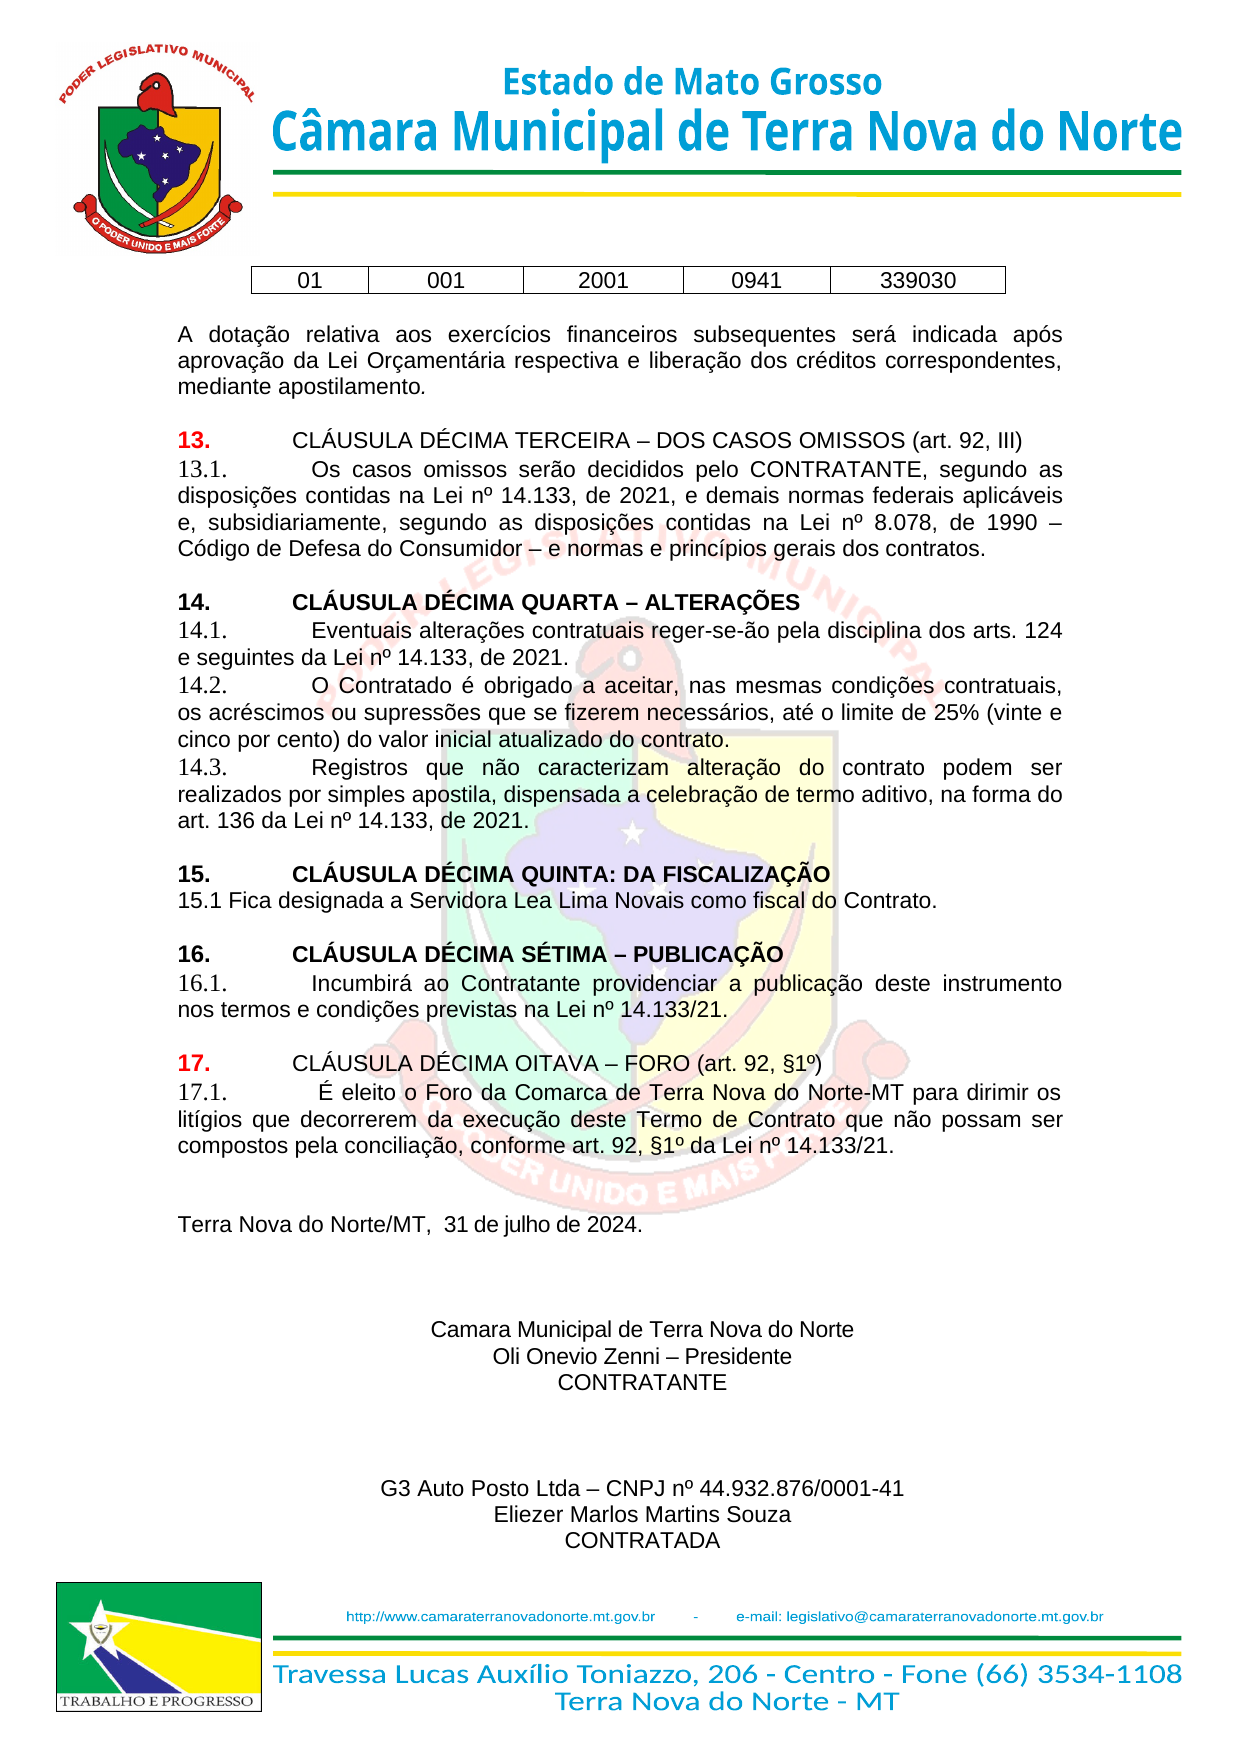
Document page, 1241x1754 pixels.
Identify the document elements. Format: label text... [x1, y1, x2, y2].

text Oli Onevio Zenni – Presidente [177, 1343, 1107, 1369]
text 15.1 Fica designada a Servidora Lea Lima Novais como fiscal do Contrato. [966, 887, 1063, 914]
text julho de 2024. [506, 1211, 1107, 1237]
text 15.1 Fica designada a Servidora Lea Lima Novais como fiscal do Contrato. [177, 887, 303, 914]
table_cell 0941 [684, 267, 830, 293]
subtitle CLÁUSULA DÉCIMA QUARTA – ALTERAÇÕES [966, 588, 1063, 615]
list É eleito o Foro da Comarca de Terra Nova do Norte-MT para dirimir os litígios que decorrerem da execução deste Termo de Contrato que não possam ser compostos pela conciliação, conforme art. 92, §1º da Lei nº 14.133/21. [966, 1077, 1063, 1158]
table_cell 339030 [831, 267, 1005, 293]
list Eventuais alterações contratuais reger-se-ão pela disciplina dos arts. 124 e seguintes da Lei nº 14.133, de 2021. [177, 615, 303, 671]
list É eleito o Foro da Comarca de Terra Nova do Norte-MT para dirimir os litígios que decorrerem da execução deste Termo de Contrato que não possam ser compostos pela conciliação, conforme art. 92, §1º da Lei nº 14.133/21. [177, 1077, 303, 1158]
text A dotação relativa aos exercícios financeiros subsequentes será indicada após aprovação da Lei Orçamentária respectiva e liberação dos créditos correspondentes, mediante apostilamento. [177, 321, 1063, 400]
list O Contratado é obrigado a aceitar, nas mesmas condições contratuais, os acréscimos ou supressões que se fizerem necessários, até o limite de 25% (vinte e cinco por cento) do valor inicial atualizado do contrato. [177, 671, 303, 752]
text CONTRATANTE [177, 1369, 1107, 1395]
list Registros que não caracterizam alteração do contrato podem ser realizados por simples apostila, dispensada a celebração de termo aditivo, na forma do art. 136 da Lei nº 14.133, de 2021. [966, 752, 1063, 833]
subtitle CLÁUSULA DÉCIMA QUINTA: DA FISCALIZAÇÃO [177, 860, 303, 887]
list Eventuais alterações contratuais reger-se-ão pela disciplina dos arts. 124 e seguintes da Lei nº 14.133, de 2021. [966, 615, 1063, 671]
subtitle CLÁUSULA DÉCIMA QUINTA: DA FISCALIZAÇÃO [966, 860, 1107, 887]
picture [55, 42, 260, 256]
text Camara Municipal de Terra Nova do Norte [177, 1316, 1107, 1343]
table_cell 01 [252, 267, 368, 293]
list Registros que não caracterizam alteração do contrato podem ser realizados por simples apostila, dispensada a celebração de termo aditivo, na forma do art. 136 da Lei nº 14.133, de 2021. [177, 752, 303, 833]
text G3 Auto Posto Ltda – CNPJ nº 44.932.876/0001-41 [177, 1474, 1107, 1501]
subtitle CLÁUSULA DÉCIMA OITAVA – FORO (art. 92, §1º) [966, 1049, 1107, 1077]
list Os casos omissos serão decididos pelo CONTRATANTE, segundo as disposições contidas na Lei nº 14.133, de 2021, e demais normas federais aplicáveis e, subsidiariamente, segundo as disposições contidas na Lei nº 8.078, de 1990 – Código de Defesa do Consumidor – e normas e princípios gerais dos contratos. [177, 454, 1063, 561]
subtitle CLÁUSULA DÉCIMA SÉTIMA – PUBLICAÇÃO [177, 940, 303, 968]
subtitle CLÁUSULA DÉCIMA TERCEIRA – DOS CASOS OMISSOS (art. 92, III) [177, 426, 1063, 454]
picture [57, 1583, 261, 1711]
text Eliezer Marlos Martins Souza [177, 1501, 1107, 1527]
text Terra Nova do Norte/MT, 31 de [177, 1211, 506, 1237]
list O Contratado é obrigado a aceitar, nas mesmas condições contratuais, os acréscimos ou supressões que se fizerem necessários, até o limite de 25% (vinte e cinco por cento) do valor inicial atualizado do contrato. [966, 671, 1063, 752]
text CONTRATADA [177, 1527, 1107, 1553]
subtitle CLÁUSULA DÉCIMA OITAVA – FORO (art. 92, §1º) [177, 1049, 303, 1077]
table_cell 001 [369, 267, 523, 293]
table_cell 2001 [524, 267, 683, 293]
subtitle CLÁUSULA DÉCIMA QUARTA – ALTERAÇÕES [177, 588, 303, 615]
list Incumbirá ao Contratante providenciar a publicação deste instrumento nos termos e condições previstas na Lei nº 14.133/21. [966, 968, 1063, 1023]
subtitle CLÁUSULA DÉCIMA SÉTIMA – PUBLICAÇÃO [966, 940, 1107, 968]
list Incumbirá ao Contratante providenciar a publicação deste instrumento nos termos e condições previstas na Lei nº 14.133/21. [177, 968, 303, 1023]
picture [860, 1611, 868, 1623]
